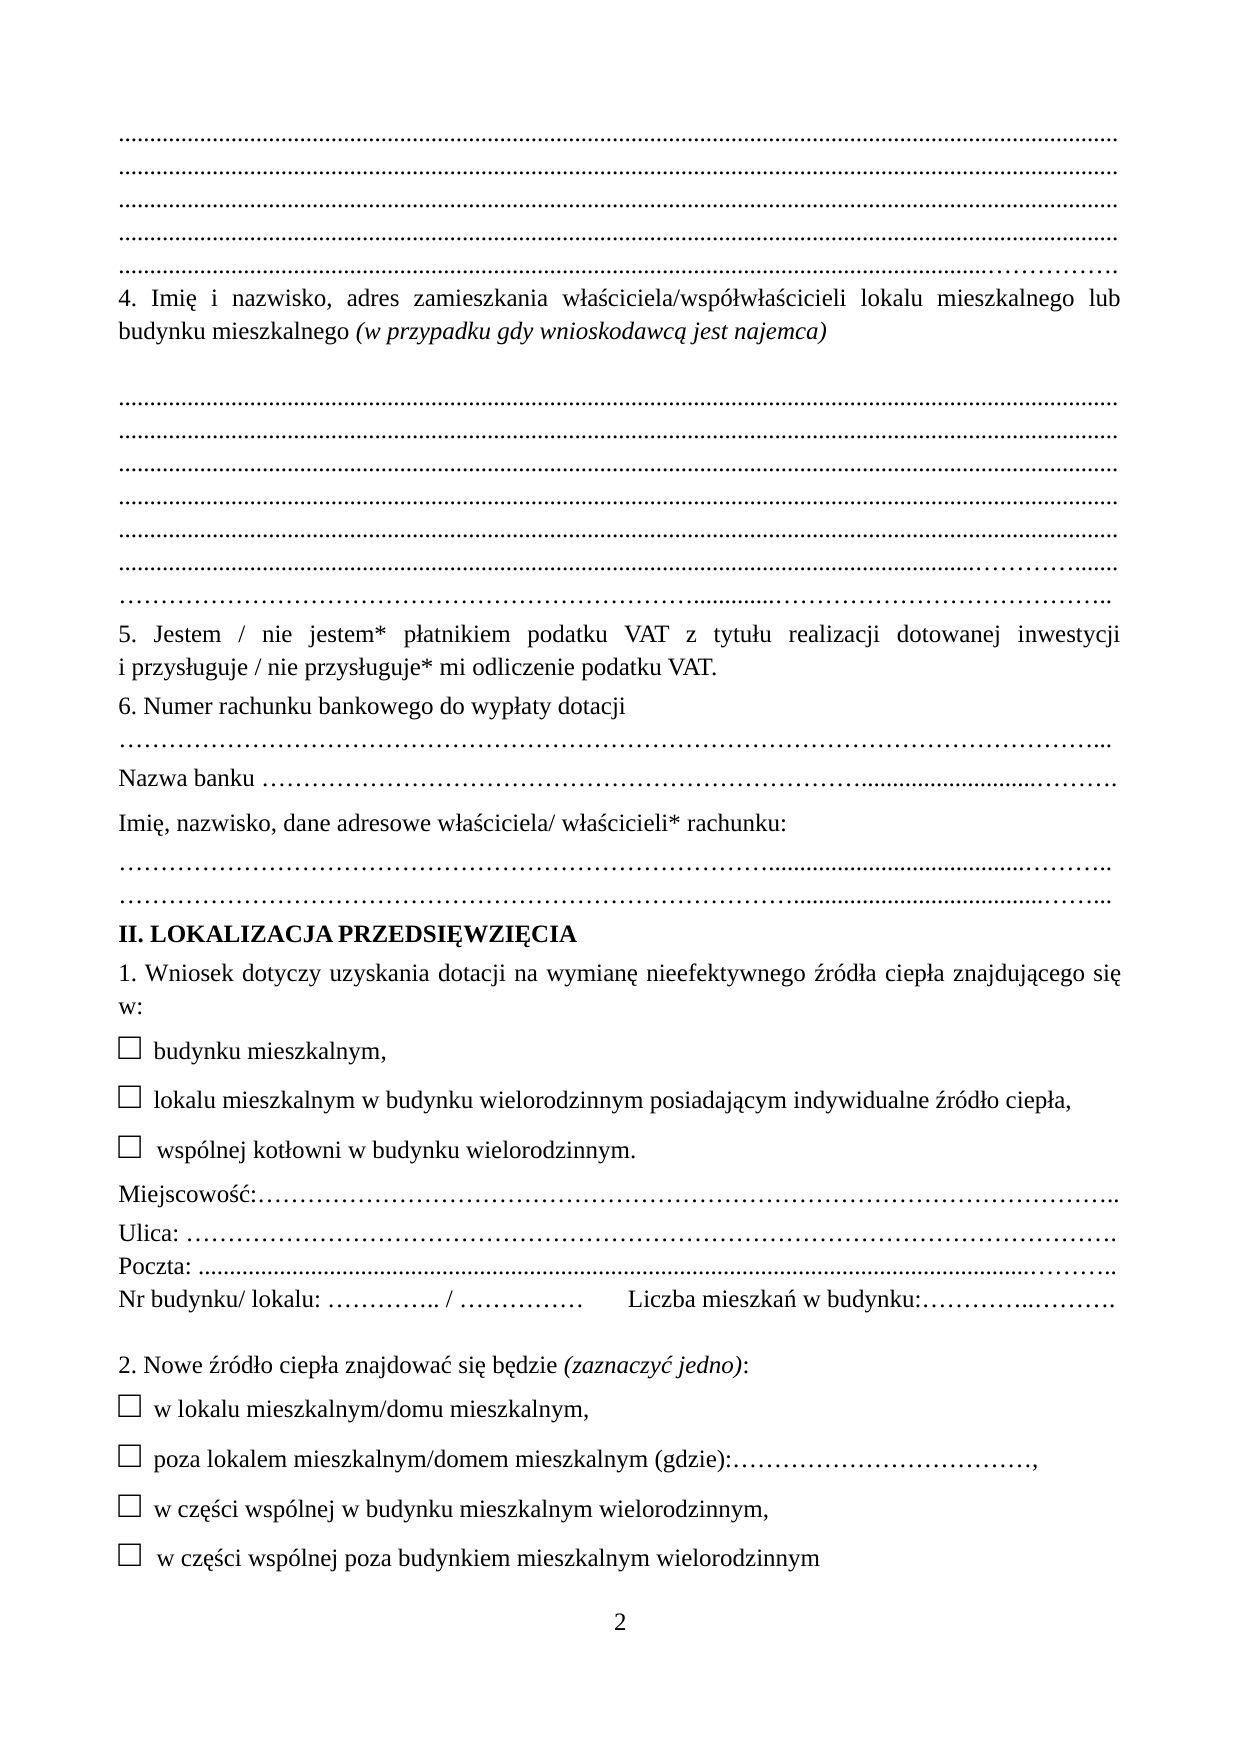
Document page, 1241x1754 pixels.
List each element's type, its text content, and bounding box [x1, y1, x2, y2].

text □ w części wspólnej poza budynkiem mieszkalnym wielorodzinnym [118, 1532, 1122, 1575]
text 2. Nowe źródło ciepła znajdować się będzie (zaznaczyć jedno): [118, 1350, 1122, 1379]
text □ poza lokalem mieszkalnym/domem mieszkalnym (gdzie):………………………………, [118, 1432, 1122, 1476]
text ................................................................................................................................................................................................................................................................................................................................................................................................................................................................................................ [118, 118, 1122, 213]
text □ lokalu mieszkalnym w budynku wielorodzinnym posiadającym indywidualne źródło ciepła, [118, 1074, 1122, 1117]
text 4. Imię i nazwisko, adres zamieszkania właściciela/współwłaścicieli lokalu mieszkalnego lub budynku mieszkalnego (w przypadku gdy wnioskodawcą jest najemca) [118, 283, 1122, 345]
text □ w części wspólnej w budynku mieszkalnym wielorodzinnym, [118, 1482, 1122, 1525]
text Imię, nazwisko, dane adresowe właściciela/ właścicieli* rachunku: [118, 808, 1122, 837]
text .........................................................................................................................................................................................................................................................................................................................................................................................................................................................................................................................................................................................................................................................................................................................................................................................................................................................................................................................................................................………….......…………………………………………………………….............………………………………….. [118, 382, 1122, 609]
text ………………………………………………………………………........................................……... [118, 880, 1122, 909]
text Nr budynku/ lokalu: ………….. / …………… Liczba mieszkań w budynku:…………..………. [118, 1284, 1122, 1313]
text ...........................................................................................................................................................................................................................................................................................................……………. [118, 217, 1122, 279]
text □ budynku mieszkalnym, [118, 1024, 1122, 1067]
text Nazwa banku ………………………………………………………………............................………. [118, 763, 1122, 792]
text II. LOKALIZACJA PRZEDSIĘWZIĘCIA [118, 919, 1122, 948]
text □ w lokalu mieszkalnym/domu mieszkalnym, [118, 1383, 1122, 1426]
text 6. Numer rachunku bankowego do wypłaty dotacji ………………………………………………………………………………………………………... [118, 691, 1122, 753]
text Poczta: .....................................................................................................................................……….. [118, 1251, 1122, 1279]
text □ wspólnej kotłowni w budynku wielorodzinnym. [118, 1123, 1122, 1166]
text Ulica: …………………………………………………………………………………………………. [118, 1218, 1122, 1247]
text …………………………………………………………………….........................................……….. [118, 847, 1122, 876]
text Miejscowość:………………………………………………………………………………………….. [118, 1179, 1122, 1208]
text 5. Jestem / nie jestem* płatnikiem podatku VAT z tytułu realizacji dotowanej inwestycji i przysługuje / nie przysługuje* mi odliczenie podatku VAT. [118, 619, 1122, 681]
text 1. Wniosek dotyczy uzyskania dotacji na wymianę nieefektywnego źródła ciepła znajdującego się w: [118, 958, 1122, 1020]
